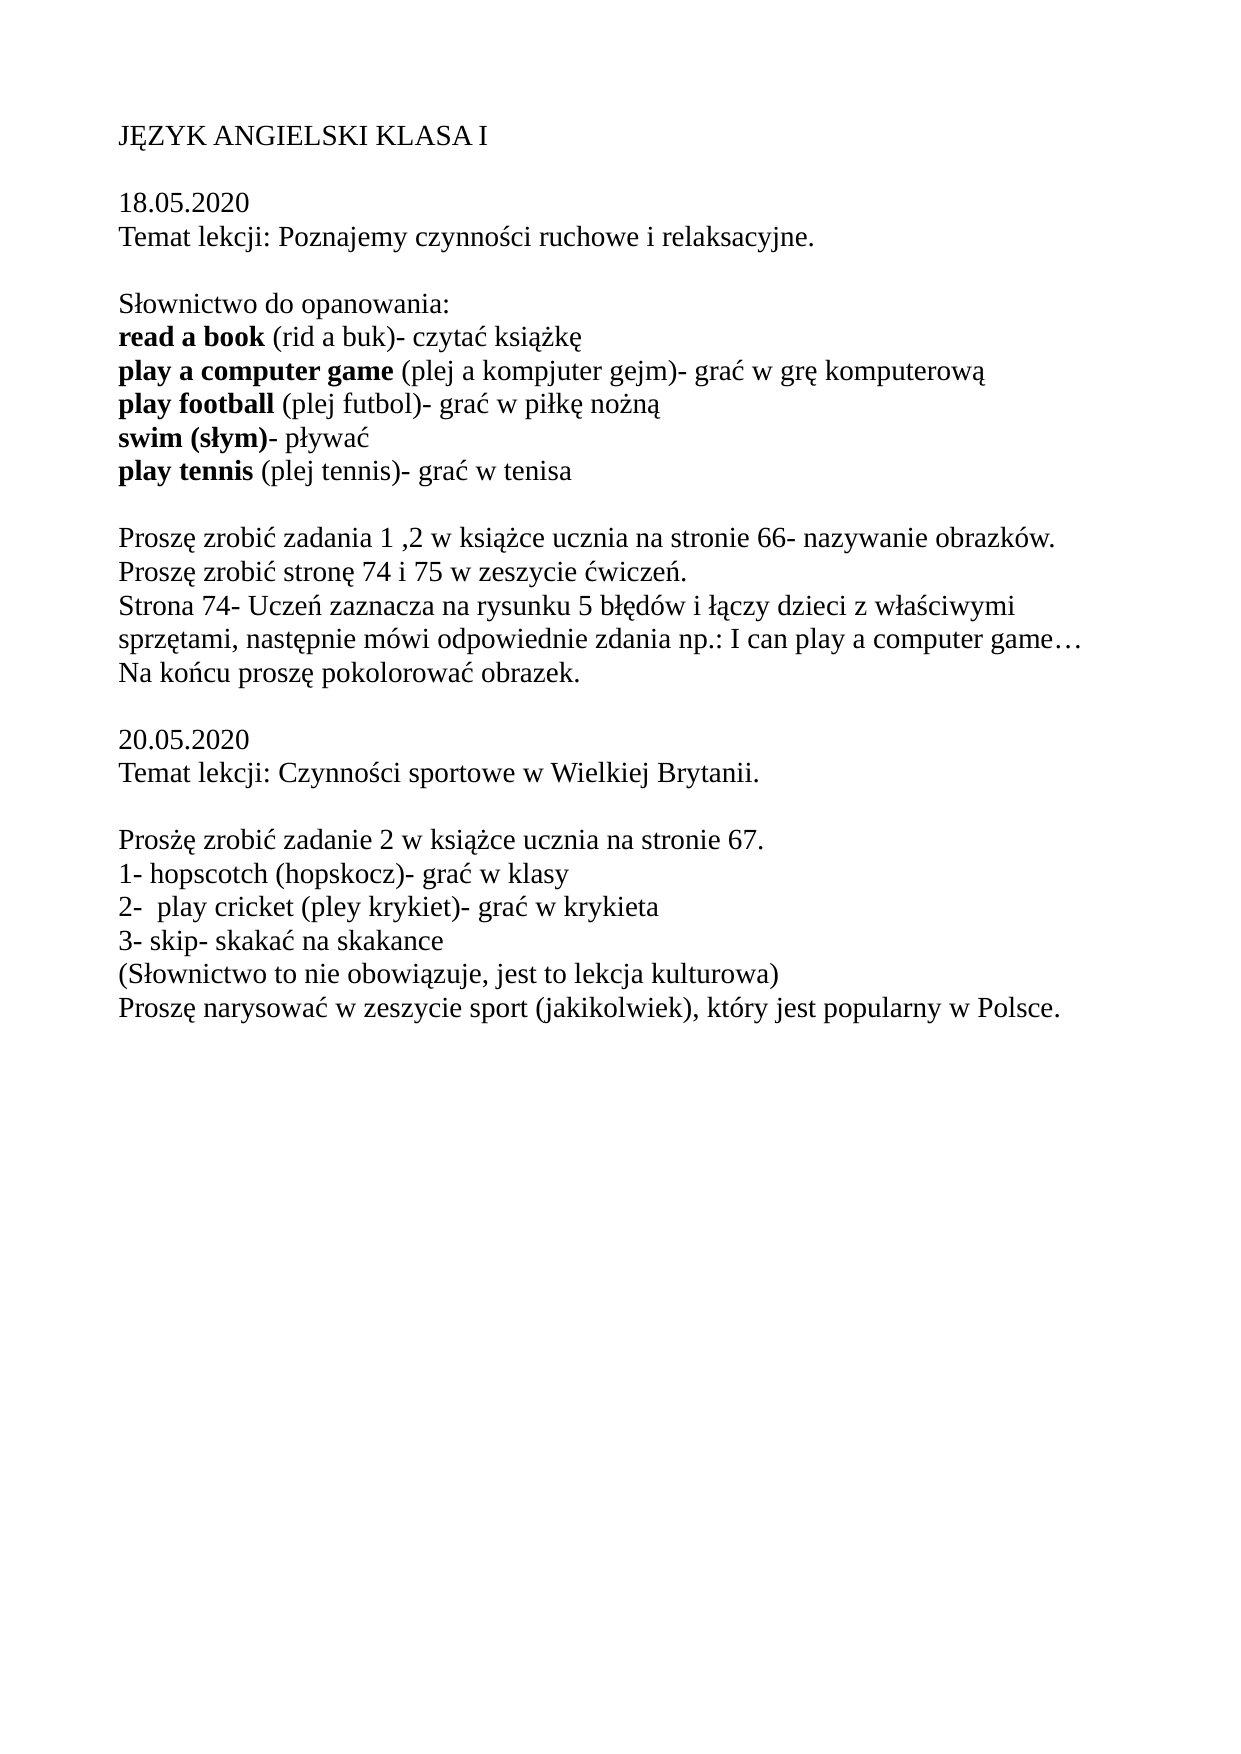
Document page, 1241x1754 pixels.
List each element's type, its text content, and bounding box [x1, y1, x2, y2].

text 1- hopscotch (hopskocz)- grać w klasy [118, 856, 1122, 889]
text play football (plej futbol)- grać w piłkę nożną [118, 386, 1122, 420]
text Proszę zrobić stronę 74 i 75 w zeszycie ćwiczeń. [118, 554, 1122, 588]
text play tennis (plej tennis)- grać w tenisa [118, 453, 1122, 487]
text 20.05.2020 [118, 722, 1122, 755]
text Słownictwo do opanowania: [118, 286, 1122, 319]
text Proszę narysować w zeszycie sport (jakikolwiek), który jest popularny w Polsce. [118, 990, 1122, 1024]
text 18.05.2020 [118, 185, 1122, 219]
text Strona 74- Uczeń zaznacza na rysunku 5 błędów i łączy dzieci z właściwymi sprzętami, następnie mówi odpowiednie zdania np.: I can play a computer game… [118, 588, 1122, 655]
text swim (słym)- pływać [118, 420, 1122, 453]
text Prosżę zrobić zadanie 2 w książce ucznia na stronie 67. [118, 822, 1122, 856]
text 2- play cricket (pley krykiet)- grać w krykieta [118, 889, 1122, 923]
text play a computer game (plej a kompjuter gejm)- grać w grę komputerową [118, 353, 1122, 386]
text read a book (rid a buk)- czytać książkę [118, 319, 1122, 353]
text 3- skip- skakać na skakance [118, 923, 1122, 957]
text Na końcu proszę pokolorować obrazek. [118, 655, 1122, 688]
text Temat lekcji: Czynności sportowe w Wielkiej Brytanii. [118, 755, 1122, 789]
text Proszę zrobić zadania 1 ,2 w książce ucznia na stronie 66- nazywanie obrazków. [118, 521, 1122, 554]
text Temat lekcji: Poznajemy czynności ruchowe i relaksacyjne. [118, 219, 1122, 252]
text (Słownictwo to nie obowiązuje, jest to lekcja kulturowa) [118, 957, 1122, 990]
text JĘZYK ANGIELSKI KLASA I [118, 118, 1122, 152]
